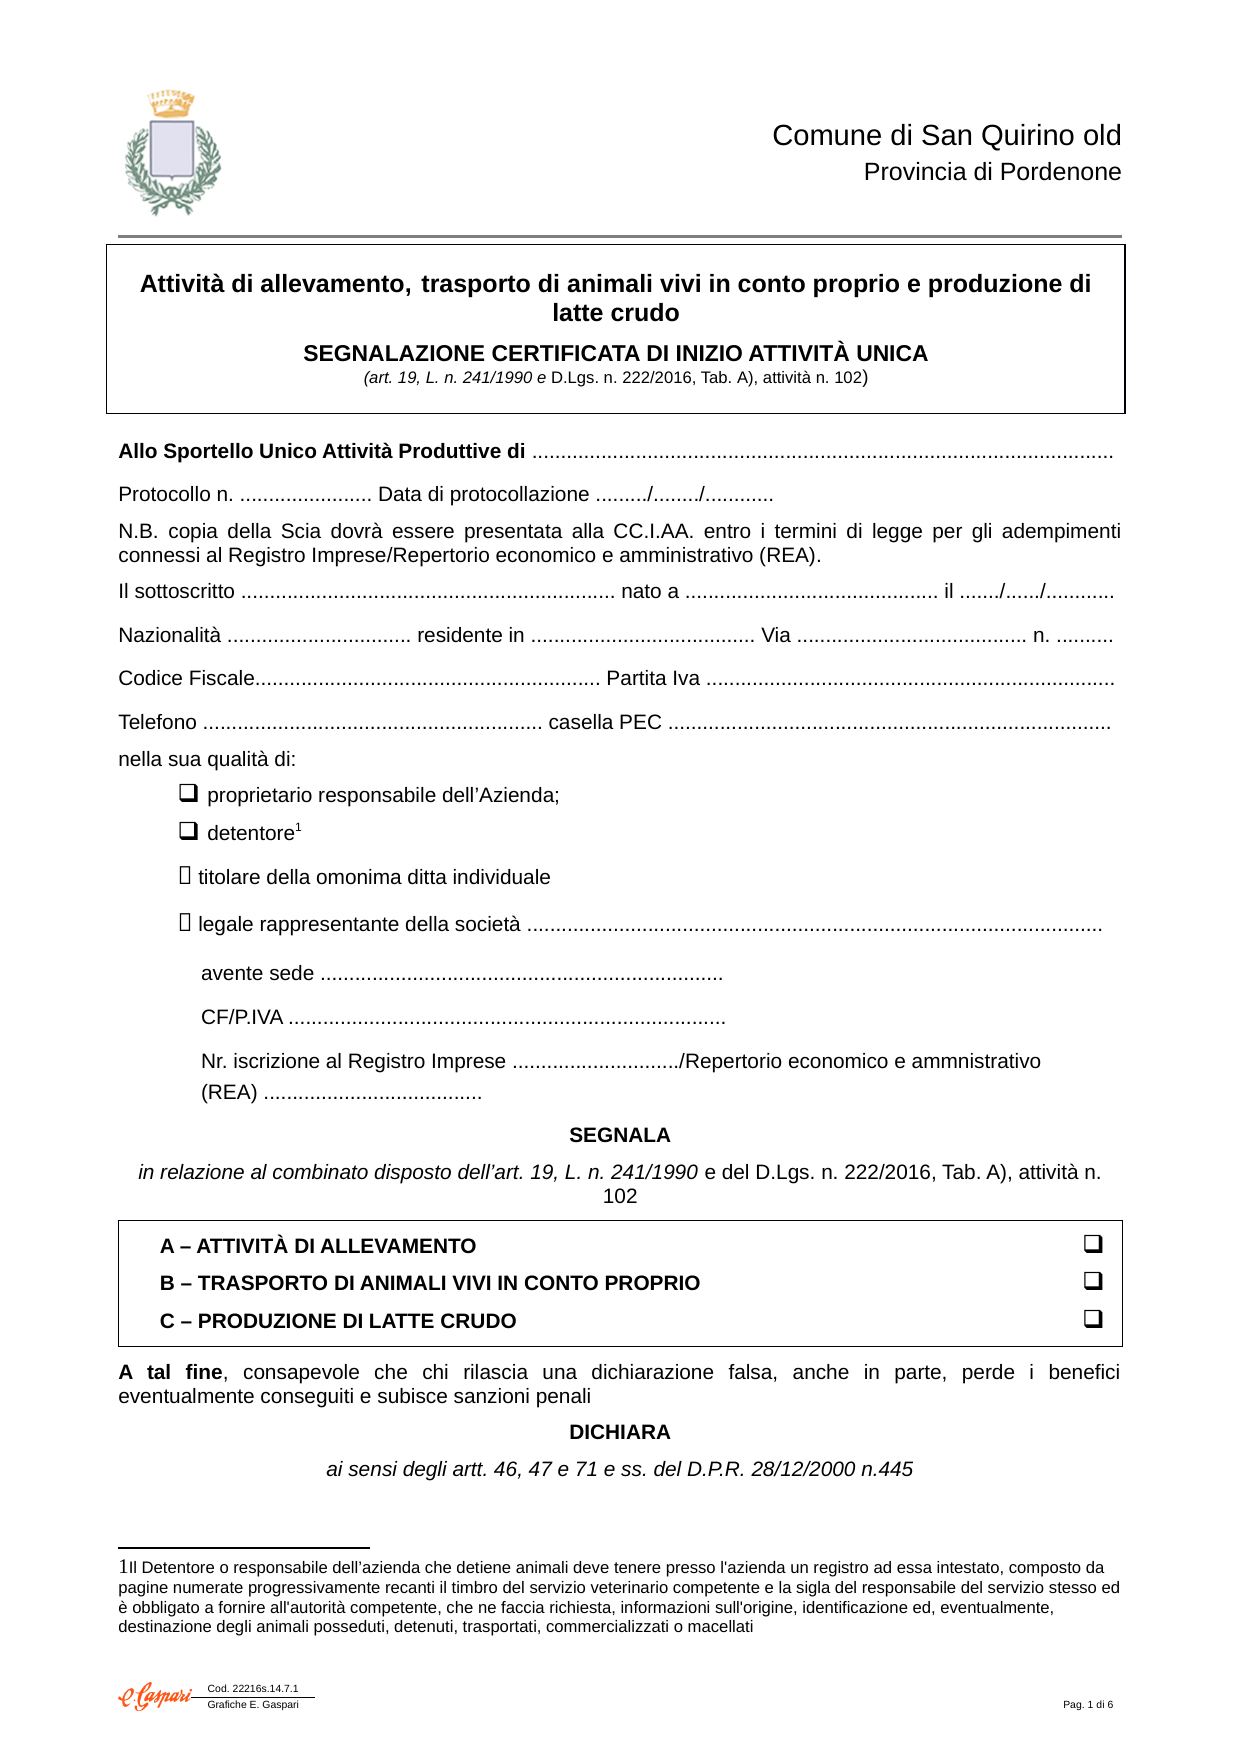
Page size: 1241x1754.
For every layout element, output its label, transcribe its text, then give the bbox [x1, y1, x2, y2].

picture [122, 152, 224, 157]
text avente sede ...................................................................... [201, 961, 1122, 985]
text Comune di San Quirino old [118, 118, 1122, 152]
text Allo Sportello Unico Attività Produttive di ..................................................................................................... [118, 438, 1122, 462]
picture [122, 87, 224, 118]
text DICHIARA [118, 1420, 1122, 1444]
text  detentore [177, 820, 1122, 845]
text Nr. iscrizione al Registro Imprese ............................./Repertorio economico e ammnistrativo (REA) ...................................... [201, 1048, 1122, 1103]
text N.B. copia della Scia dovrà essere presentata alla CC.I.AA. entro i termini di legge per gli adempimenti connessi al Registro Imprese/Repertorio economico e amministrativo (REA). [118, 518, 1122, 566]
text CF/P.IVA ............................................................................ [201, 1005, 1122, 1029]
table_header Attività di allevamento, trasporto di animali vivi in conto proprio e produzione di latte crudo SEGNALAZIONE CERTIFICATA DI INIZIO ATTIVITÀ UNICA (art. 19, L. n. 241/1990 e D.Lgs. n. 222/2016, Tab. A), attività n. 102) [107, 245, 1124, 412]
text Provincia di Pordenone [118, 157, 1122, 185]
text in relazione al combinato disposto dell’art. 19, L. n. 241/1990 e del D.Lgs. n. 222/2016, Tab. A), attività n. 102 [118, 1160, 1122, 1208]
text  proprietario responsabile dell’Azienda; [177, 783, 1122, 808]
text A tal fine, consapevole che chi rilascia una dichiarazione falsa, anche in parte, perde i benefici eventualmente conseguiti e subisce sanzioni penali [118, 1360, 1122, 1408]
text ai sensi degli artt. 46, 47 e 71 e ss. del D.P.R. 28/12/2000 n.445 [118, 1457, 1122, 1481]
picture [118, 1682, 192, 1711]
picture [122, 185, 224, 219]
text Il Detentore o responsabile dell’azienda che detiene animali deve tenere presso l'azienda un registro ad essa intestato, composto da pagine numerate progressivamente recanti il timbro del servizio veterinario competente e la sigla del responsabile del servizio stesso ed è obbligato a fornire all'autorità competente, che ne faccia richiesta, informazioni sull'origine, identificazione ed, eventualmente, destinazione degli animali posseduti, detenuti, trasportati, commercializzati o macellati [118, 1554, 1122, 1636]
table_header A – ATTIVITÀ DI ALLEVAMENTO  B – TRASPORTO DI ANIMALI VIVI IN CONTO PROPRIO  C – PRODUZIONE DI LATTE CRUDO  [119, 1221, 1122, 1346]
text nella sua qualità di: [118, 746, 1122, 770]
text  titolare della omonima ditta individuale [177, 858, 1122, 892]
text Codice Fiscale............................................................ Partita Iva ....................................................................... [118, 666, 1122, 690]
text SEGNALA [118, 1123, 1122, 1147]
text Telefono ........................................................... casella PEC ............................................................................. [118, 710, 1122, 734]
text  legale rappresentante della società .................................................................................................... [177, 904, 1122, 938]
text Protocollo n. ....................... Data di protocollazione ........./......../............ [118, 482, 1122, 506]
text Il sottoscritto ................................................................. nato a ............................................ il ......./....../............ [118, 579, 1122, 603]
text Nazionalità ................................ residente in ....................................... Via ........................................ n. .......... [118, 623, 1122, 647]
